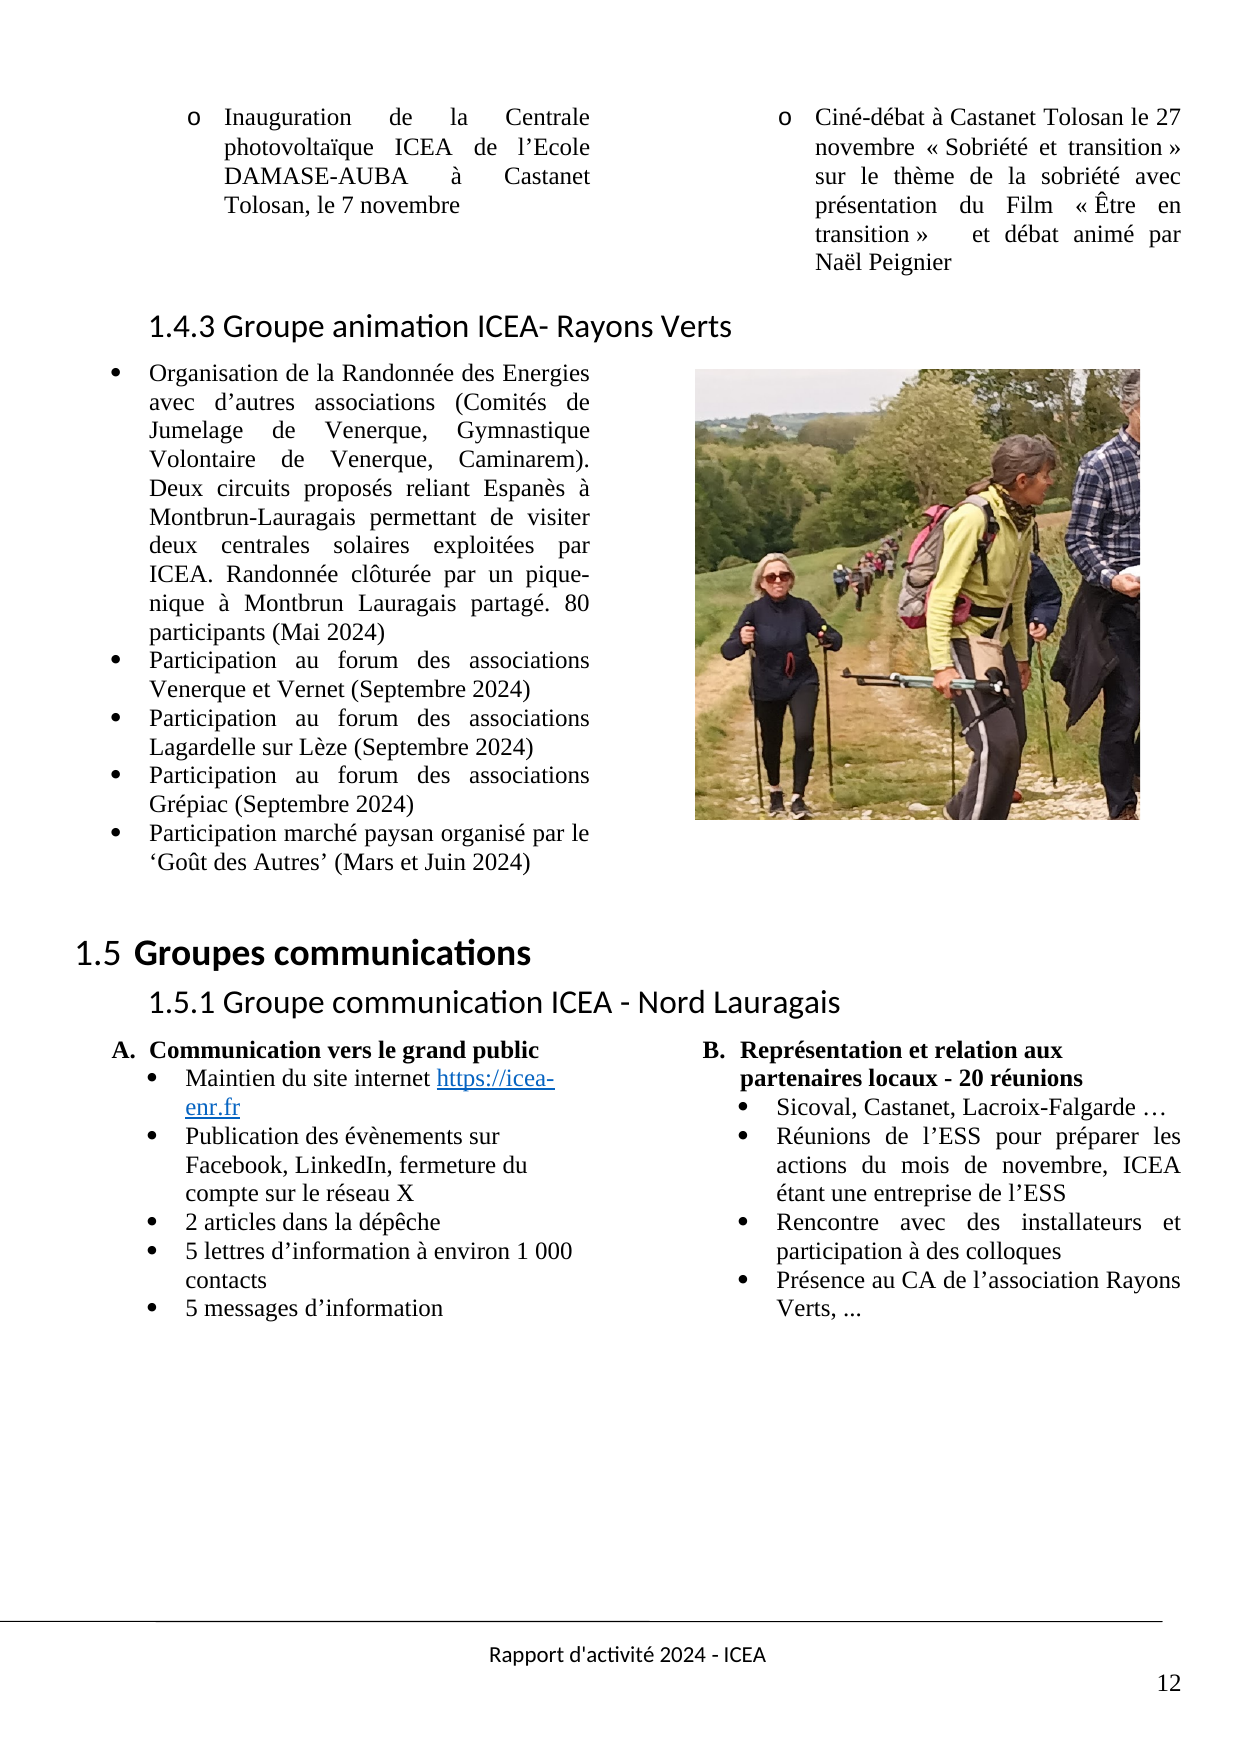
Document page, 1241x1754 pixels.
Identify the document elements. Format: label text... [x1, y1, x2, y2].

list 2 articles dans la dépêche [148, 1207, 590, 1236]
list 5 lettres d’information à environ 1 000 contacts [148, 1236, 590, 1293]
list Participation au forum des associations Lagardelle sur Lèze (Septembre 2024) [111, 703, 590, 761]
list Organisation de la Randonnée des Energies avec d’autres associations (Comités de Jumelage de Venerque, Gymnastique Volontaire de Venerque, Caminarem). Deux circuits proposés reliant Espanès à Montbrun-Lauragais permettant de visiter deux centrales solaires exploitées par ICEA. Randonnée clôturée par un pique-nique à Montbrun Lauragais partagé. 80 participants (Mai 2024) [111, 358, 590, 646]
list Communication vers le grand public [111, 1035, 590, 1063]
subtitle Groupe communication ICEA - Nord Lauragais [148, 981, 1181, 1022]
list Participation au forum des associations Grépiac (Septembre 2024) [111, 761, 590, 818]
list Rencontre avec des installateurs et participation à des colloques [739, 1207, 1181, 1265]
list Inauguration de la Centrale photovoltaïque ICEA de l’Ecole DAMASE-AUBA à Castanet Tolosan, le 7 novembre [186, 102, 590, 219]
list Présence au CA de l’association Rayons Verts, ... [739, 1265, 1181, 1322]
list 5 messages d’information [148, 1293, 590, 1322]
subtitle Groupes communications [74, 929, 1181, 975]
picture [695, 369, 1141, 820]
list Participation au forum des associations Venerque et Vernet (Septembre 2024) [111, 646, 590, 703]
list Ciné-débat à Castanet Tolosan le 27 novembre « Sobriété et transition » sur le thème de la sobriété avec présentation du Film « Être en transition » et débat animé par Naël Peignier [777, 102, 1181, 276]
list Représentation et relation aux partenaires locaux - 20 réunions [702, 1035, 1181, 1092]
list Maintien du site internet https://icea-enr.fr [148, 1063, 590, 1121]
list Participation marché paysan organisé par le ‘Goût des Autres’ (Mars et Juin 2024) [111, 818, 590, 876]
list Réunions de l’ESS pour préparer les actions du mois de novembre, ICEA étant une entreprise de l’ESS [739, 1121, 1181, 1207]
list Publication des évènements sur Facebook, LinkedIn, fermeture du compte sur le réseau X [148, 1121, 590, 1207]
subtitle Groupe animation ICEA- Rayons Verts [148, 305, 1181, 346]
list Sicoval, Castanet, Lacroix-Falgarde … [739, 1092, 1181, 1121]
